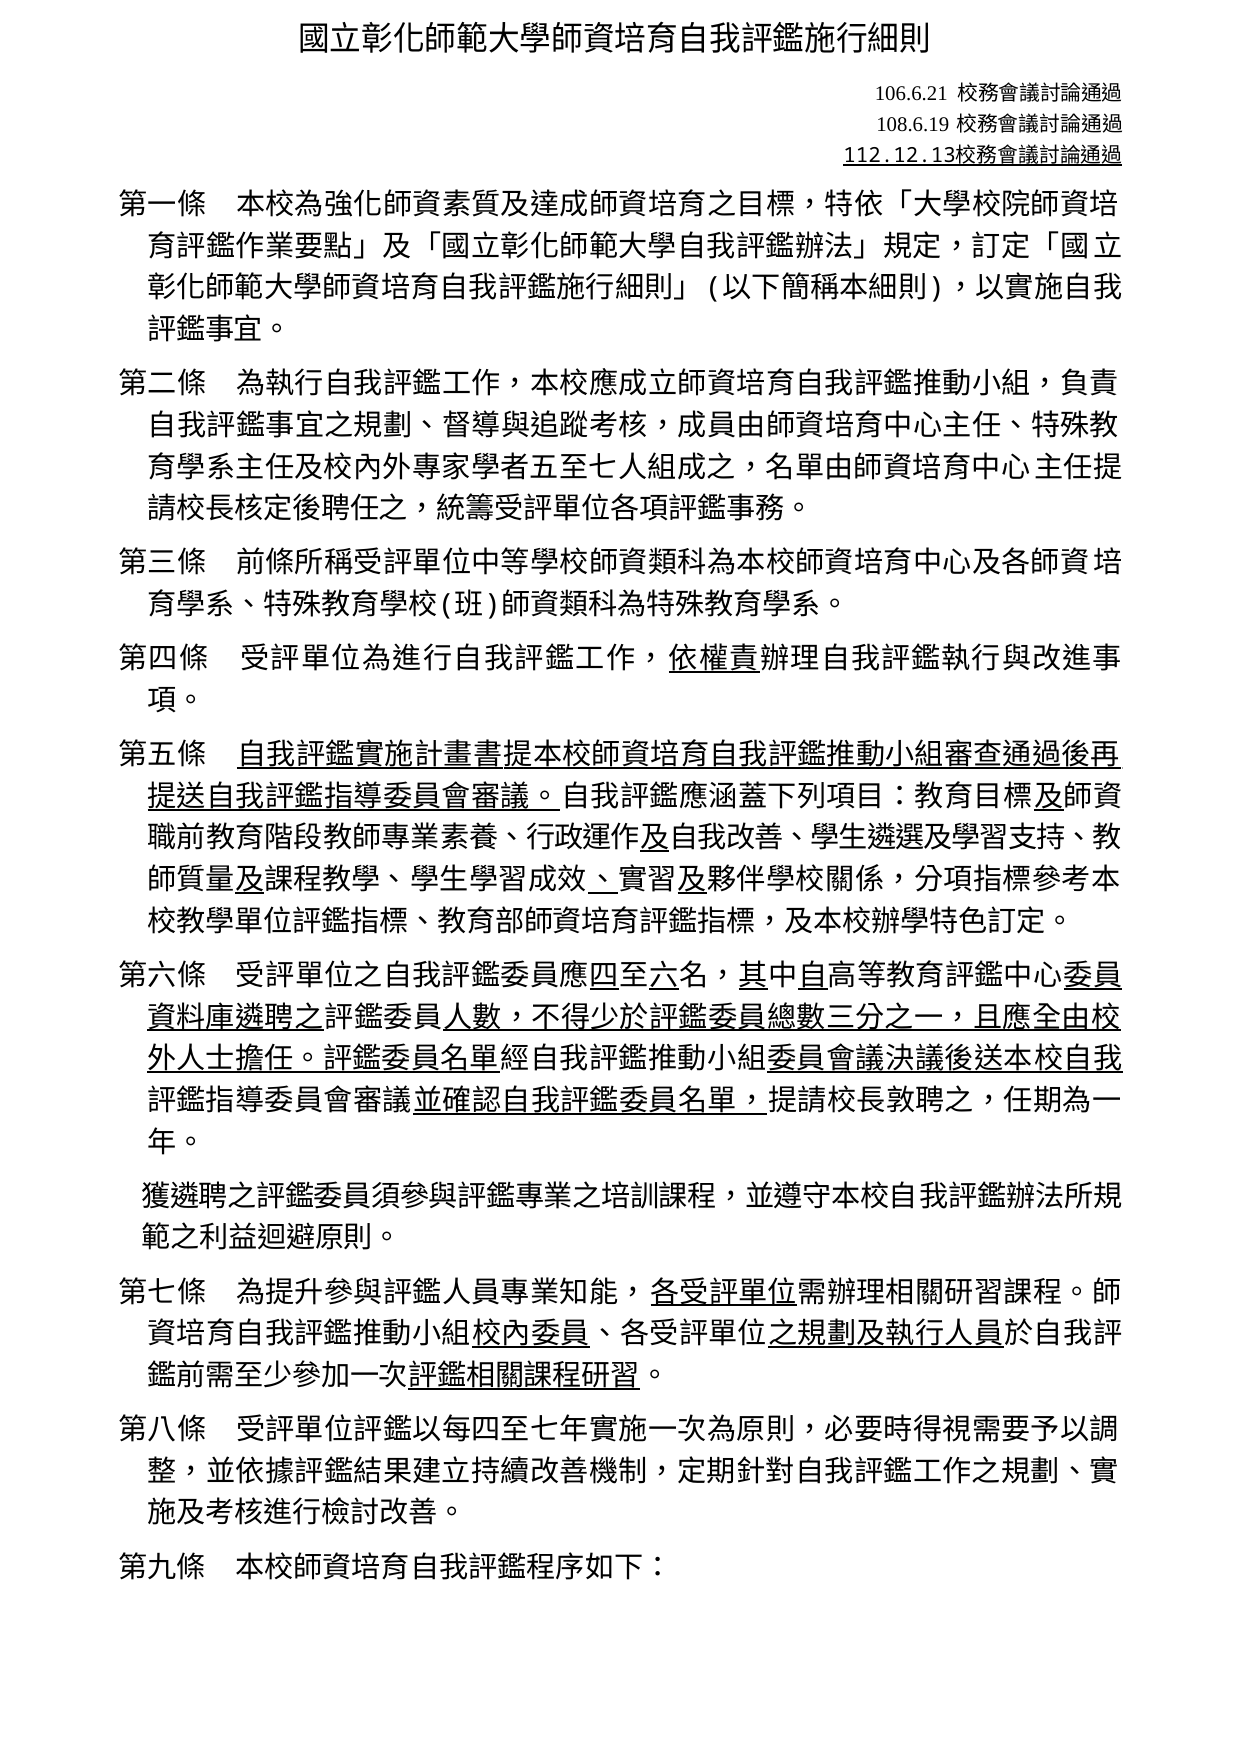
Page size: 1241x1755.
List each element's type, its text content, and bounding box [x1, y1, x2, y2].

text 第六條 受評單位之自我評鑑委員應四至六名，其中自高等教育評鑑中心委員資料庫遴聘之評鑑委員人數，不得少於評鑑委員總數三分之一，且應全由校外人士擔任。評鑑委員名單經自我評鑑推動小組委員會議決議後送本校自我評鑑指導委員會審議並確認自我評鑑委員名單，提請校長敦聘之，任期為一年。 [118, 952, 1122, 1160]
text 第三條 前條所稱受評單位中等學校師資類科為本校師資培育中心及各師資培育學系、特殊教育學校(班)師資類科為特殊教育學系。 [118, 539, 1122, 623]
text 第七條 為提升參與評鑑人員專業知能，各受評單位需辦理相關研習課程。師資培育自我評鑑推動小組校內委員、各受評單位之規劃及執行人員於自我評鑑前需至少參加一次評鑑相關課程研習。 [118, 1269, 1122, 1394]
text 第四條 受評單位為進行自我評鑑工作，依權責辦理自我評鑑執行與改進事項。 [118, 635, 1122, 719]
text 國立彰化師範大學師資培育自我評鑑施行細則 [118, 0, 1122, 62]
text 108.6.19 校務會議討論通過 [118, 106, 1122, 137]
text 第五條 自我評鑑實施計畫書提本校師資培育自我評鑑推動小組審查通過後再提送自我評鑑指導委員會審議。自我評鑑應涵蓋下列項目：教育目標及師資職前教育階段教師專業素養、行政運作及自我改善、學生遴選及學習支持、教師質量及課程教學、學生學習成效、實習及夥伴學校關係，分項指標參考本校教學單位評鑑指標、教育部師資培育評鑑指標，及本校辦學特色訂定。 [118, 731, 1122, 939]
text 106.6.21 校務會議討論通過 [118, 75, 1122, 106]
text 第一條 本校為強化師資素質及達成師資培育之目標，特依「大學校院師資培育評鑑作業要點」及「國立彰化師範大學自我評鑑辦法」規定，訂定「國立彰化師範大學師資培育自我評鑑施行細則」(以下簡稱本細則)，以實施自我評鑑事宜。 [118, 181, 1122, 348]
text 112.12.13校務會議討論通過 [131, 137, 1122, 169]
text 獲遴聘之評鑑委員須參與評鑑專業之培訓課程，並遵守本校自我評鑑辦法所規範之利益迴避原則。 [141, 1173, 1122, 1256]
text 第八條 受評單位評鑑以每四至七年實施一次為原則，必要時得視需要予以調整，並依據評鑑結果建立持續改善機制，定期針對自我評鑑工作之規劃、實施及考核進行檢討改善。 [118, 1406, 1122, 1531]
text 第二條 為執行自我評鑑工作，本校應成立師資培育自我評鑑推動小組，負責自我評鑑事宜之規劃、督導與追蹤考核，成員由師資培育中心主任、特殊教育學系主任及校內外專家學者五至七人組成之，名單由師資培育中心主任提請校長核定後聘任之，統籌受評單位各項評鑑事務。 [118, 360, 1122, 527]
text 第九條 本校師資培育自我評鑑程序如下： [118, 1544, 1122, 1585]
